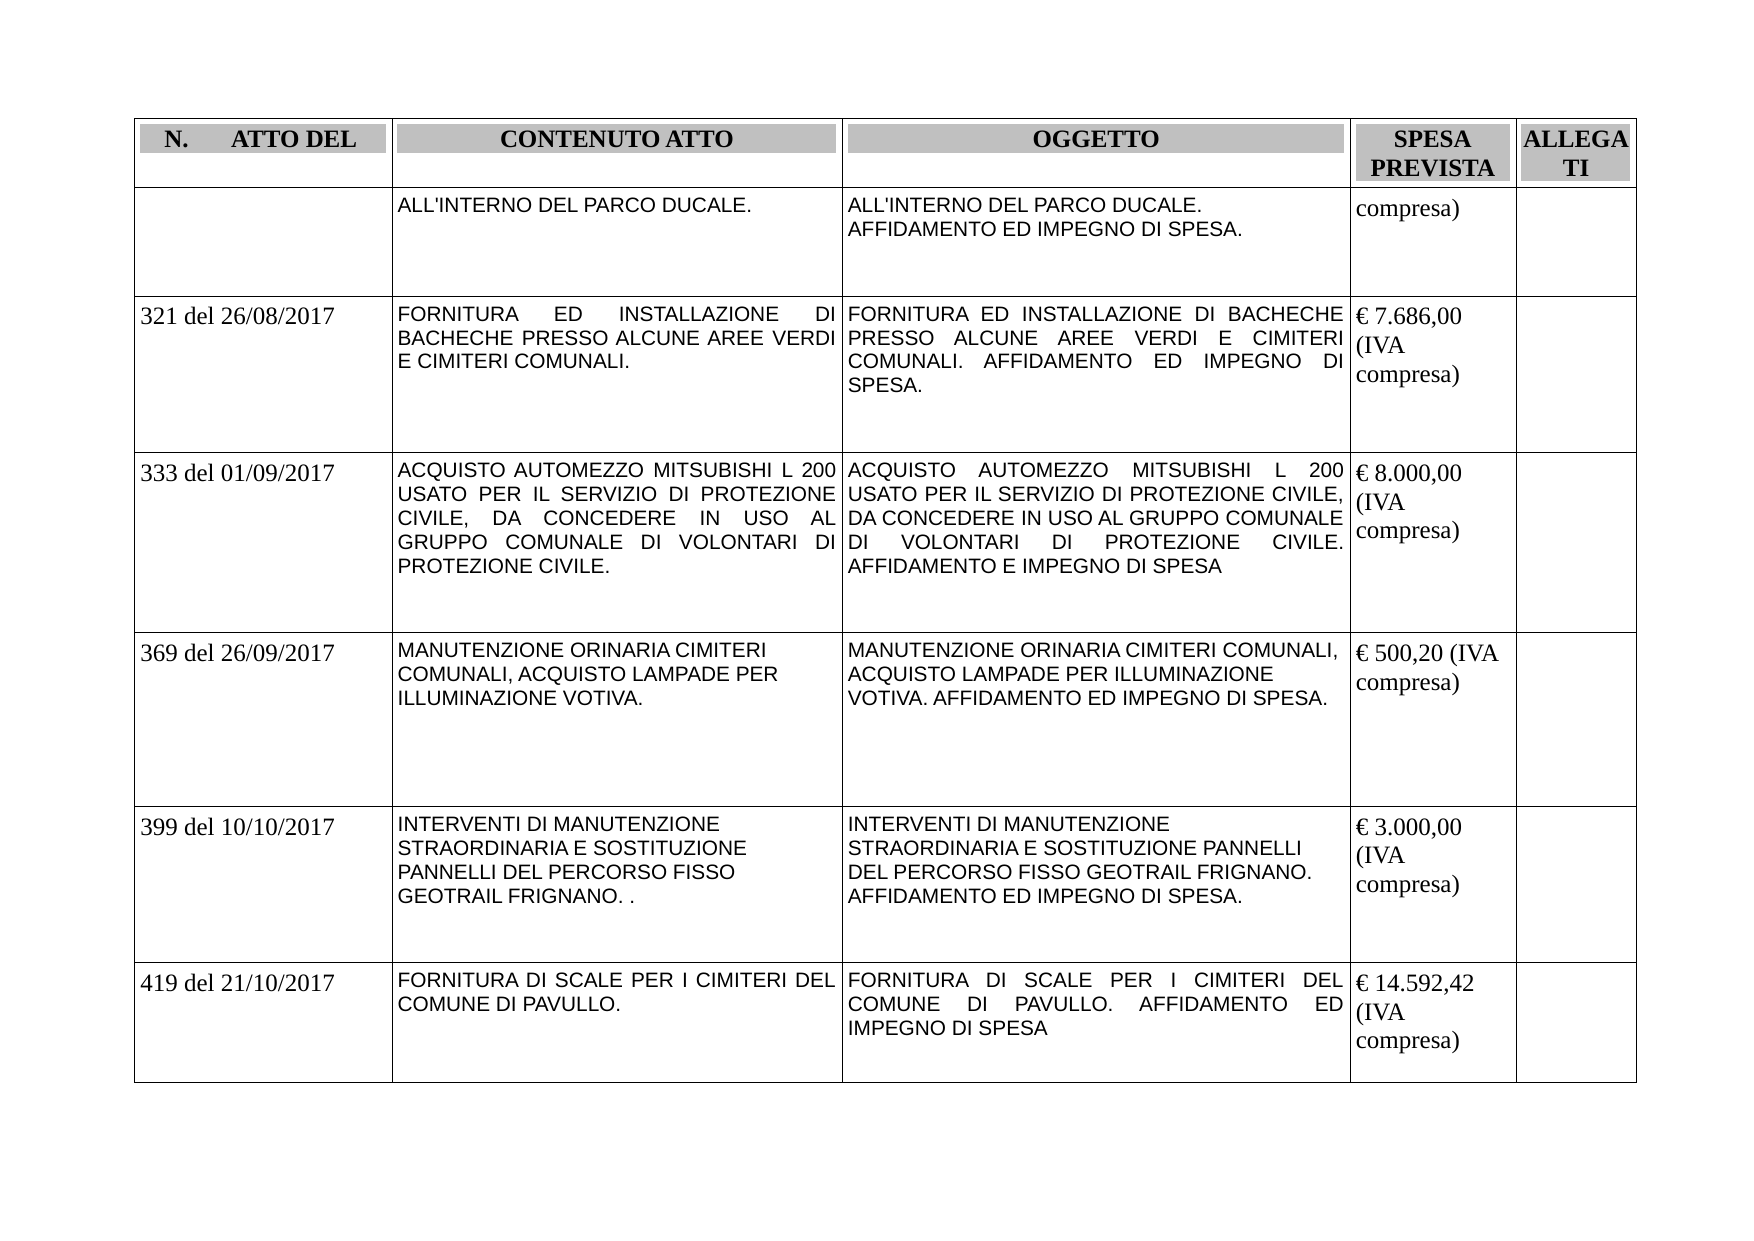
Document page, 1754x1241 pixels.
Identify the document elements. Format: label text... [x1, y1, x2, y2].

table_cell ALL'INTERNO DEL PARCO DUCALE. [393, 188, 842, 296]
table_cell 333 del 01/09/2017 [135, 453, 392, 632]
table_cell € 14.592,42 (IVA compresa) [1351, 963, 1516, 1082]
table_cell [1517, 453, 1636, 632]
table_cell € 3.000,00 (IVA compresa) [1351, 807, 1516, 962]
table_cell ALL'INTERNO DEL PARCO DUCALE. AFFIDAMENTO ED IMPEGNO DI SPESA. [843, 188, 1350, 296]
table_cell 369 del 26/09/2017 [135, 633, 392, 806]
table_header CONTENUTO ATTO [393, 119, 842, 187]
table_cell 399 del 10/10/2017 [135, 807, 392, 962]
table_cell [1517, 963, 1636, 1082]
table_cell FORNITURA DI SCALE PER I CIMITERI DEL COMUNE DI PAVULLO. [393, 963, 842, 1082]
table_cell FORNITURA DI SCALE PER I CIMITERI DEL COMUNE DI PAVULLO. AFFIDAMENTO ED IMPEGNO DI SPESA [843, 963, 1350, 1082]
table_cell INTERVENTI DI MANUTENZIONE STRAORDINARIA E SOSTITUZIONE PANNELLI DEL PERCORSO FISSO GEOTRAIL FRIGNANO. AFFIDAMENTO ED IMPEGNO DI SPESA. [843, 807, 1350, 962]
table_header SPESA PREVISTA [1351, 119, 1516, 187]
table_cell 321 del 26/08/2017 [135, 297, 392, 452]
table_cell compresa) [1351, 188, 1516, 296]
table_cell € 8.000,00 (IVA compresa) [1351, 453, 1516, 632]
table_cell ACQUISTO AUTOMEZZO MITSUBISHI L 200 USATO PER IL SERVIZIO DI PROTEZIONE CIVILE, DA CONCEDERE IN USO AL GRUPPO COMUNALE DI VOLONTARI DI PROTEZIONE CIVILE. AFFIDAMENTO E IMPEGNO DI SPESA [843, 453, 1350, 632]
table_cell FORNITURA ED INSTALLAZIONE DI BACHECHE PRESSO ALCUNE AREE VERDI E CIMITERI COMUNALI. [393, 297, 842, 452]
table_cell € 7.686,00 (IVA compresa) [1351, 297, 1516, 452]
table_cell ACQUISTO AUTOMEZZO MITSUBISHI L 200 USATO PER IL SERVIZIO DI PROTEZIONE CIVILE, DA CONCEDERE IN USO AL GRUPPO COMUNALE DI VOLONTARI DI PROTEZIONE CIVILE. [393, 453, 842, 632]
table_cell [1517, 297, 1636, 452]
table_cell [135, 188, 392, 296]
table_header N. ATTO DEL [135, 119, 392, 187]
table_cell [1517, 807, 1636, 962]
table_cell 419 del 21/10/2017 [135, 963, 392, 1082]
table_cell INTERVENTI DI MANUTENZIONE STRAORDINARIA E SOSTITUZIONE PANNELLI DEL PERCORSO FISSO GEOTRAIL FRIGNANO. . [393, 807, 842, 962]
table_header ALLEGATI [1517, 119, 1636, 187]
table_cell [1517, 633, 1636, 806]
table_cell € 500,20 (IVA compresa) [1351, 633, 1516, 806]
table_header OGGETTO [843, 119, 1350, 187]
table_cell [1517, 188, 1636, 296]
table_cell MANUTENZIONE ORINARIA CIMITERI COMUNALI, ACQUISTO LAMPADE PER ILLUMINAZIONE VOTIVA. AFFIDAMENTO ED IMPEGNO DI SPESA. [843, 633, 1350, 806]
table_cell FORNITURA ED INSTALLAZIONE DI BACHECHE PRESSO ALCUNE AREE VERDI E CIMITERI COMUNALI. AFFIDAMENTO ED IMPEGNO DI SPESA. [843, 297, 1350, 452]
table_cell MANUTENZIONE ORINARIA CIMITERI COMUNALI, ACQUISTO LAMPADE PER ILLUMINAZIONE VOTIVA. [393, 633, 842, 806]
